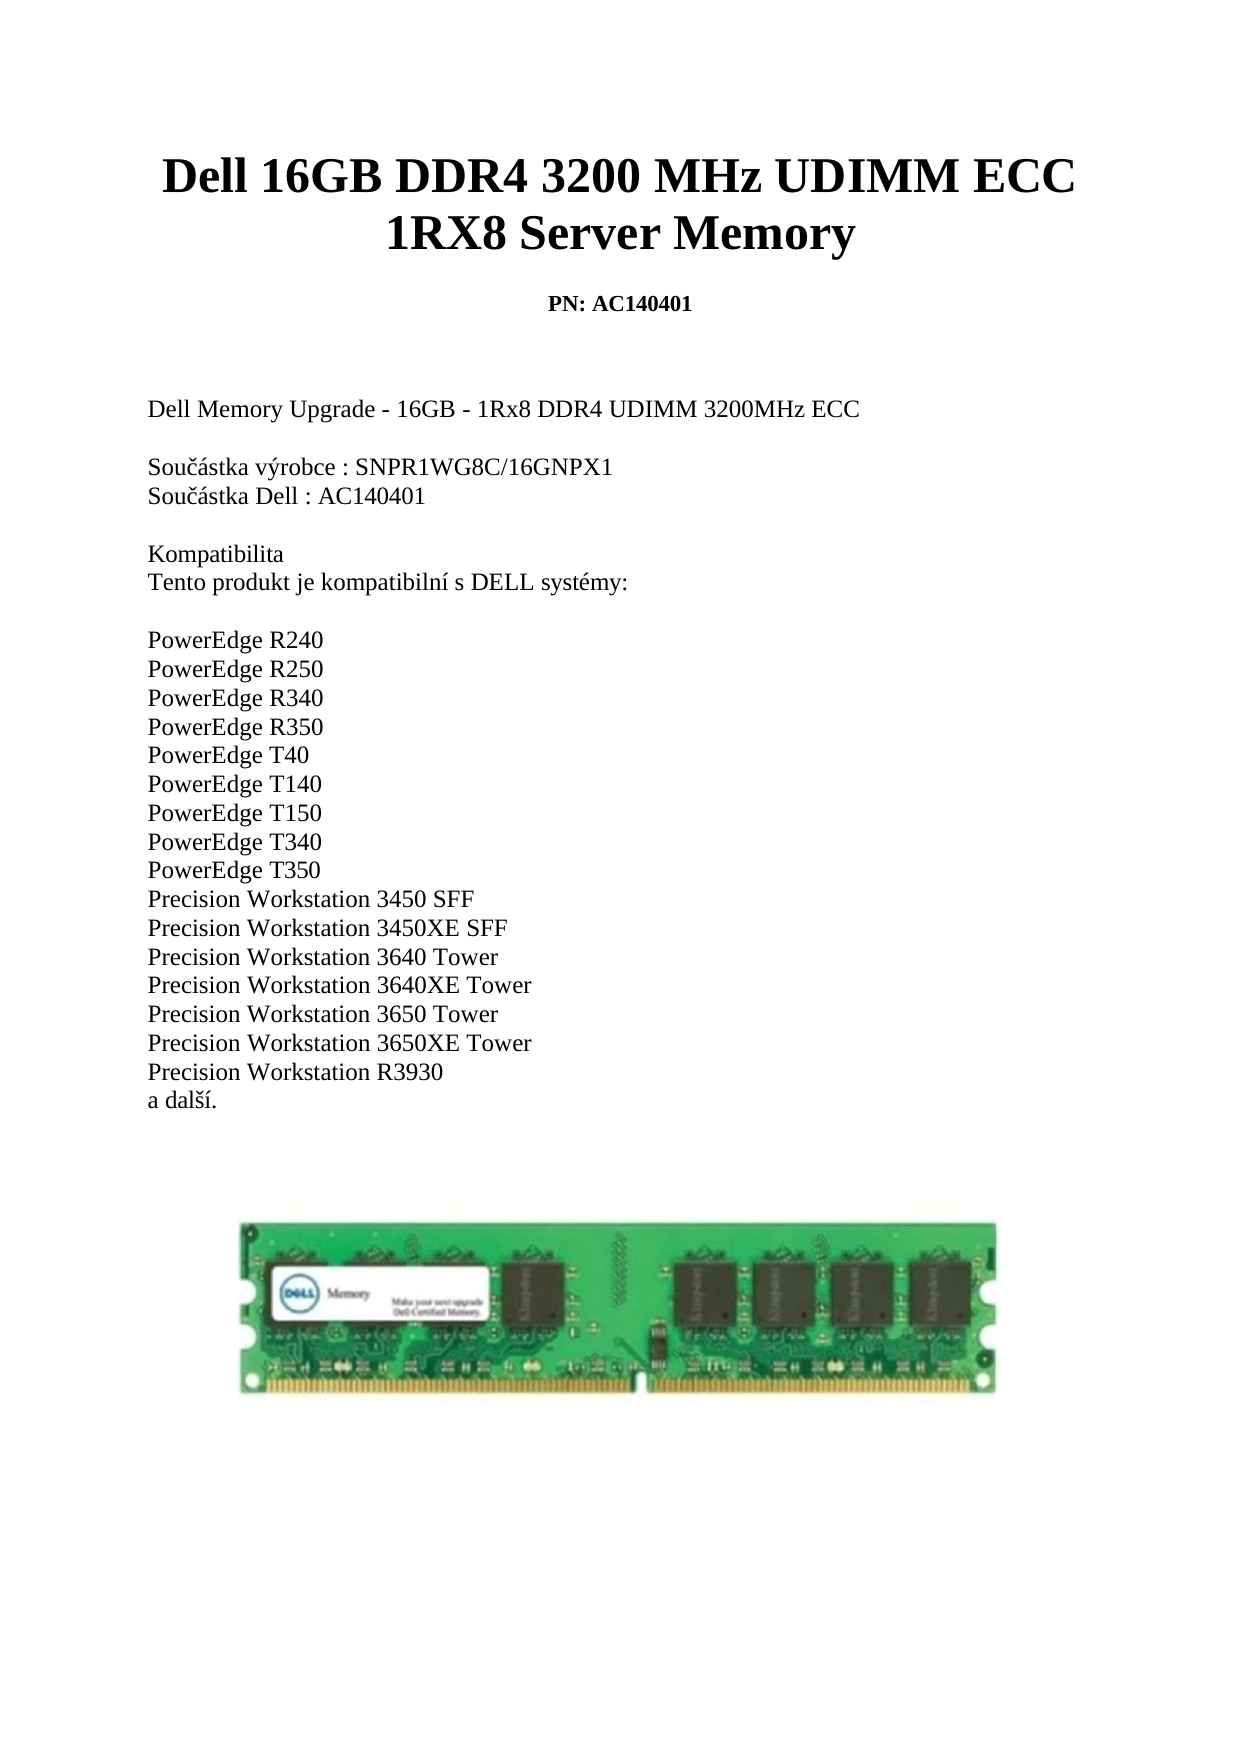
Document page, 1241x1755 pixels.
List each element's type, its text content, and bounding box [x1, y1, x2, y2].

text a další. [147, 1086, 1107, 1114]
text Součástka Dell : AC140401 [147, 481, 1107, 510]
subtitle Dell 16GB DDR4 3200 MHz UDIMM ECC [133, 146, 1107, 203]
text PN: AC140401 [133, 290, 1107, 316]
text Kompatibilita [147, 539, 1107, 567]
text PowerEdge R240 PowerEdge R250 PowerEdge R340 PowerEdge R350 PowerEdge T40 PowerEdge T140 PowerEdge T150 PowerEdge T340 PowerEdge T350 [147, 626, 324, 884]
text Tento produkt je kompatibilní s DELL systémy: [147, 567, 1107, 596]
text Precision Workstation 3450 SFF Precision Workstation 3450XE SFF Precision Workstation 3640 Tower Precision Workstation 3640XE Tower Precision Workstation 3650 Tower Precision Workstation 3650XE Tower Precision Workstation R3930 [147, 884, 547, 1086]
text Dell Memory Upgrade - 16GB - 1Rx8 DDR4 UDIMM 3200MHz ECC Součástka výrobce : SNPR1WG8C/16GNPX1 [147, 366, 955, 480]
text 1RX8 Server Memory [133, 203, 1107, 261]
